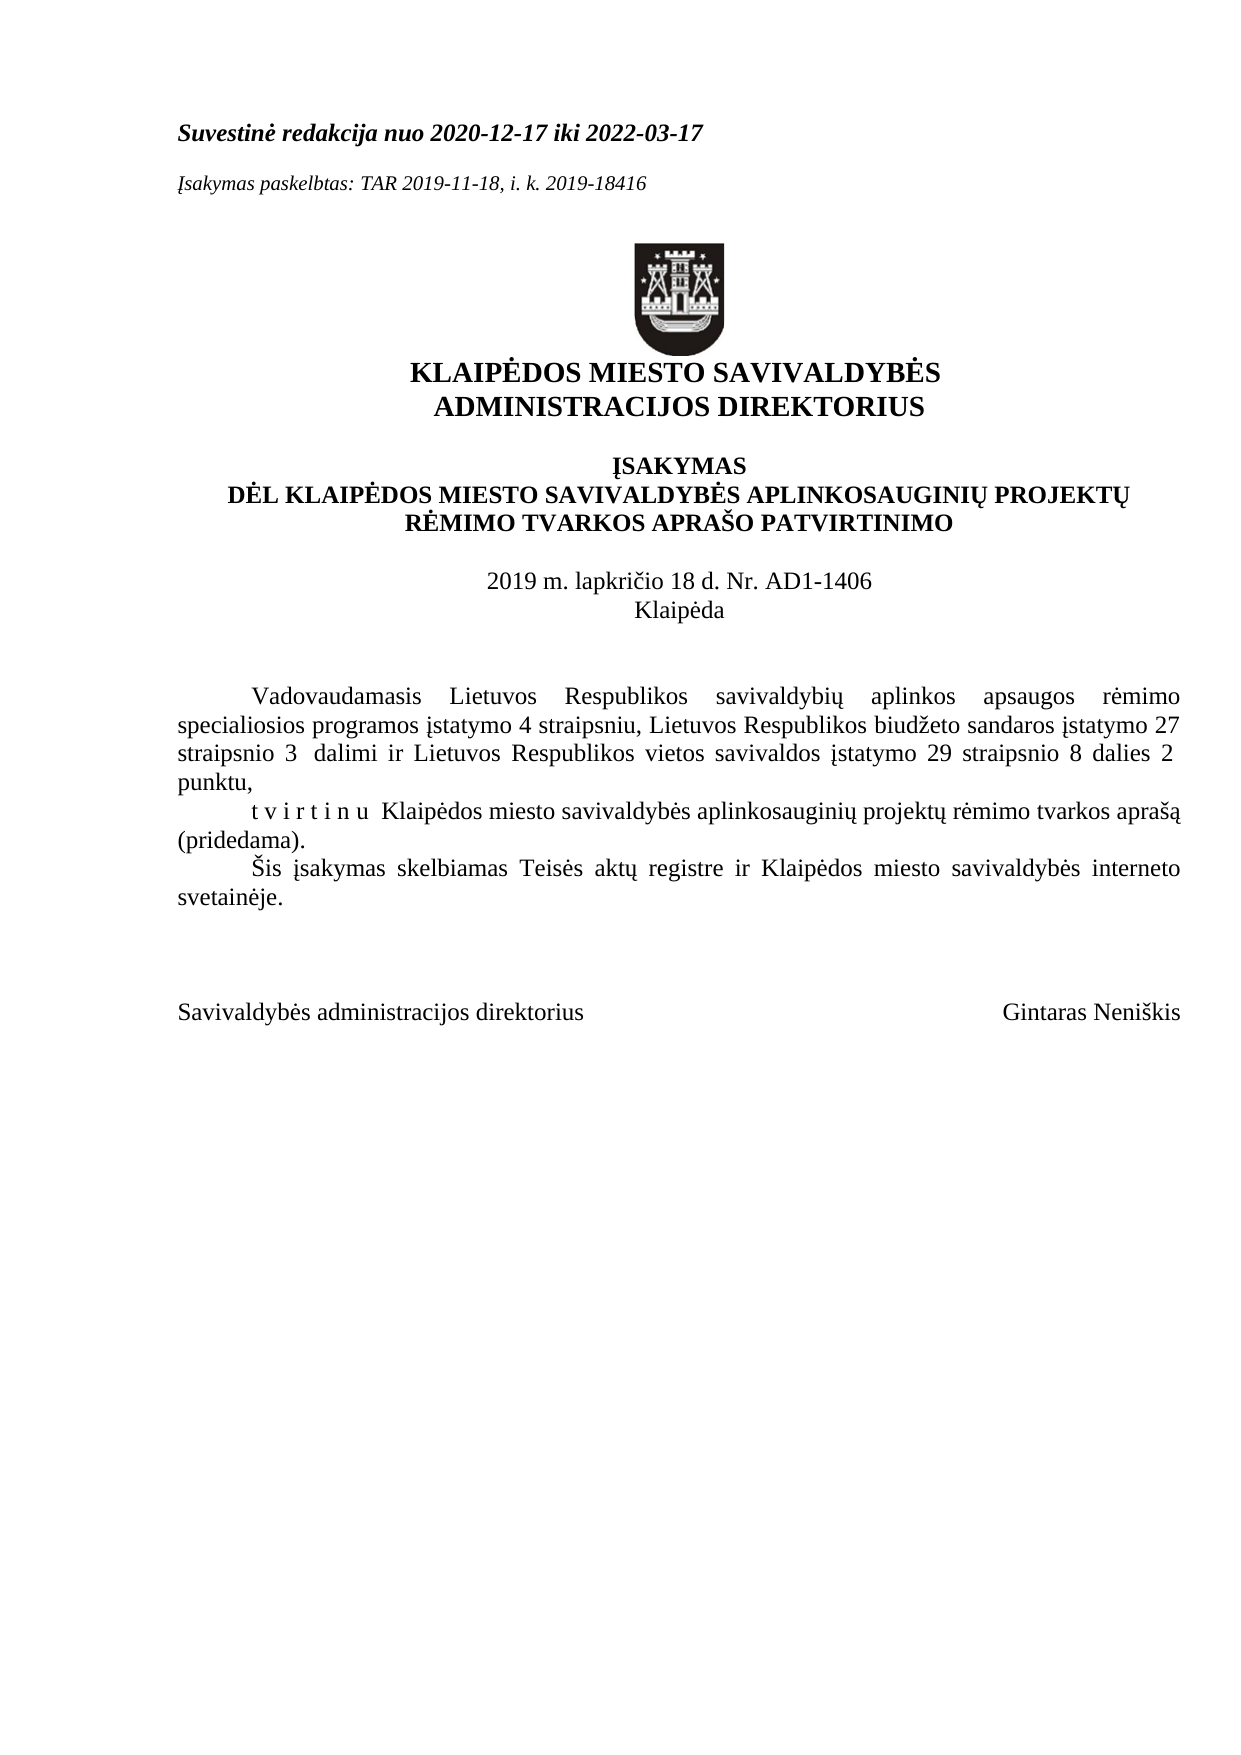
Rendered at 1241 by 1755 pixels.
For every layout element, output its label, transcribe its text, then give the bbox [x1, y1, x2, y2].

text KLAIPĖDOS MIESTO SAVIVALDYBĖS [177, 355, 1181, 389]
text Klaipėda [177, 595, 1181, 623]
text tvirtinu Klaipėdos miesto savivaldybės aplinkosauginių projektų rėmimo tvarkos aprašą (pridedama). [177, 796, 1181, 853]
text Šis įsakymas skelbiamas Teisės aktų registre ir Klaipėdos miesto savivaldybės interneto svetainėje. [177, 853, 1181, 911]
text Savivaldybės administracijos direktorius Gintaras Neniškis [177, 997, 1181, 1026]
text Vadovaudamasis Lietuvos Respublikos savivaldybių aplinkos apsaugos rėmimo specialiosios programos įstatymo 4 straipsniu, Lietuvos Respublikos biudžeto sandaros įstatymo 27 straipsnio 3 dalimi ir Lietuvos Respublikos vietos savivaldos įstatymo 29 straipsnio 8 dalies 2 punktu, [177, 681, 1181, 796]
text ĮSAKYMAS [177, 451, 1181, 480]
text 2019 m. lapkričio 18 d. Nr. AD1-1406 [177, 566, 1181, 595]
text Suvestinė redakcija nuo 2020-12-17 iki 2022-03-17 [177, 118, 1181, 147]
text Įsakymas paskelbtas: TAR 2019-11-18, i. k. 2019-18416 [177, 171, 1181, 195]
text ADMINISTRACIJOS DIREKTORIUS [177, 389, 1181, 422]
text DĖL klaipėdos miesto savivaldybės aplinkosauginių projektų rėmimo tvarkos aprašo patvirtinimo [177, 480, 1181, 537]
